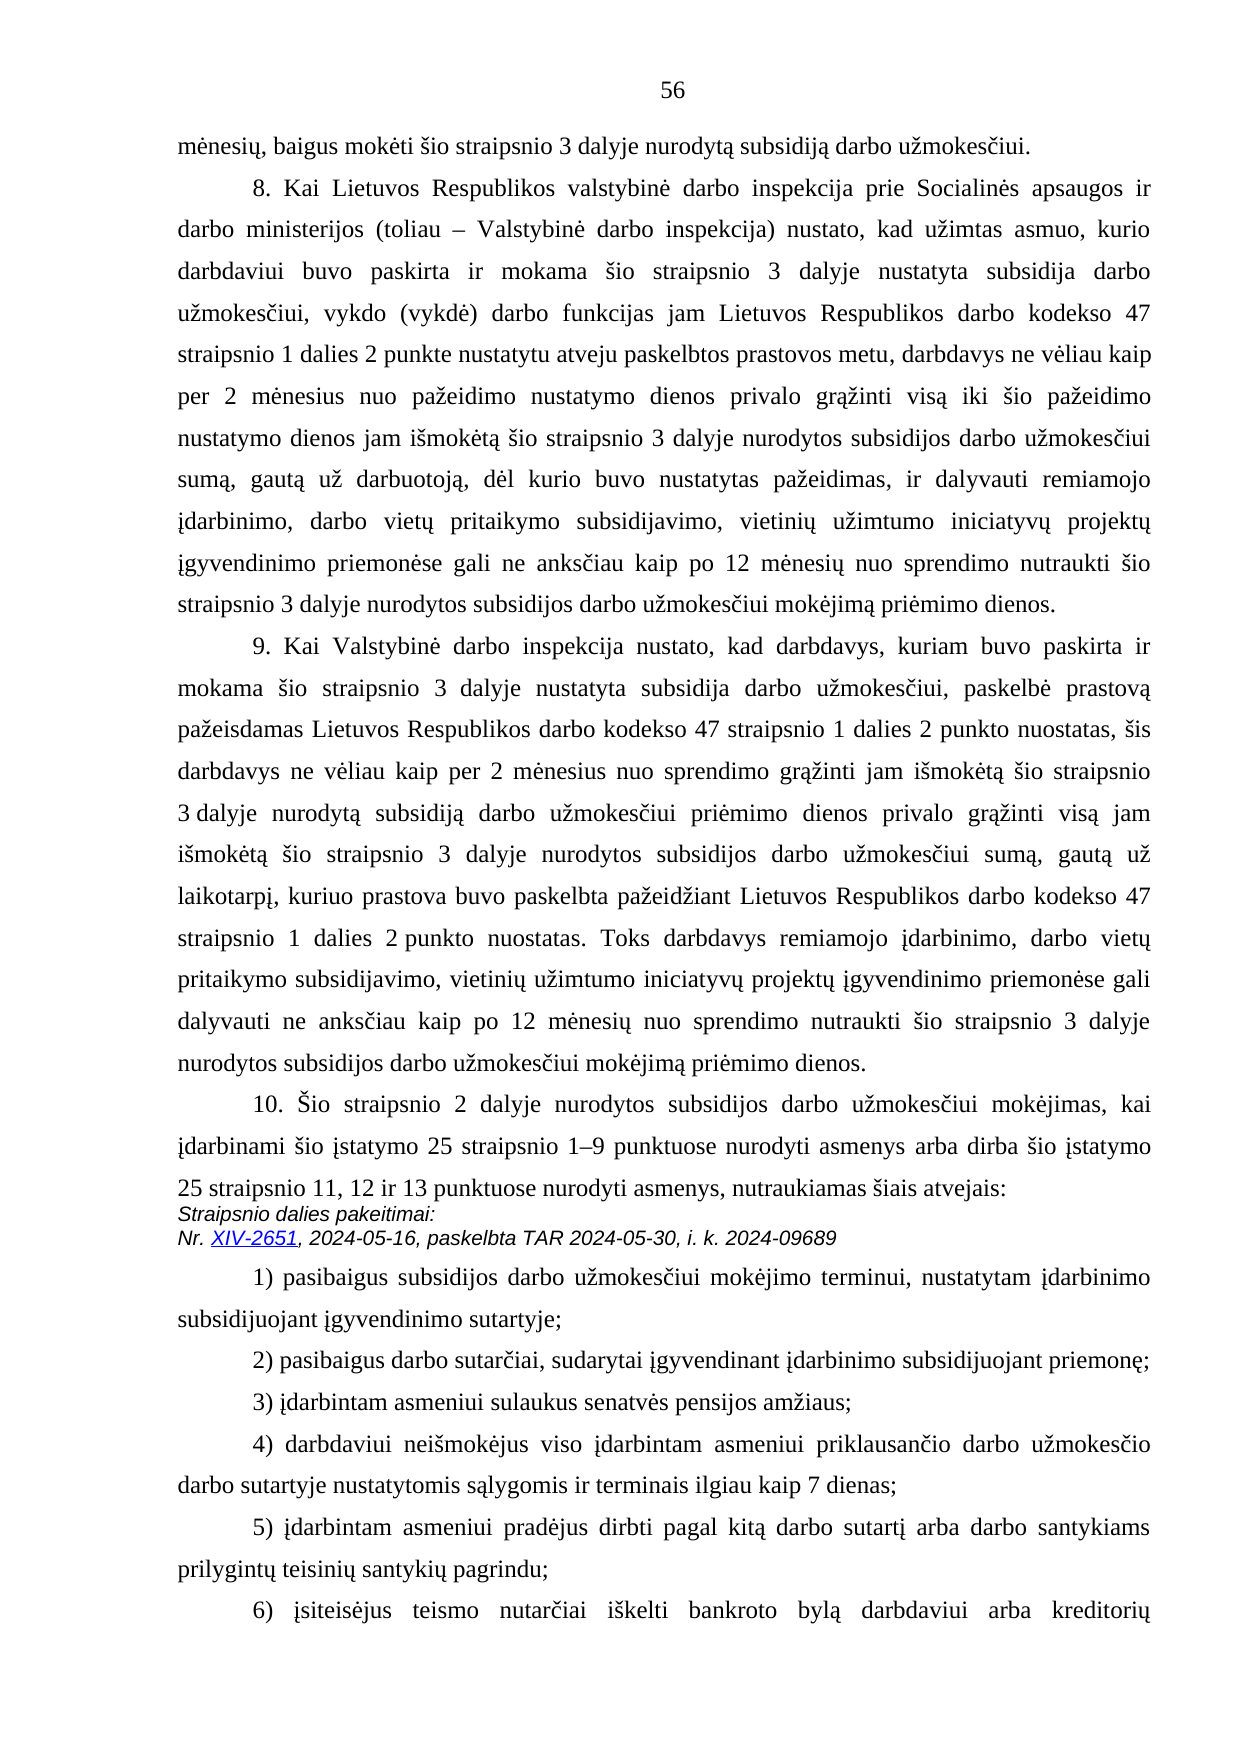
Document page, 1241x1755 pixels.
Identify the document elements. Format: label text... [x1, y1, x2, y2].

text 4) darbdaviui neišmokėjus viso įdarbintam asmeniui priklausančio darbo užmokesčio darbo sutartyje nustatytomis sąlygomis ir terminais ilgiau kaip 7 dienas; [177, 1416, 1152, 1499]
text 3) įdarbintam asmeniui sulaukus senatvės pensijos amžiaus; [177, 1374, 1152, 1416]
text mėnesių, baigus mokėti šio straipsnio 3 dalyje nurodytą subsidiją darbo užmokesčiui. [177, 118, 1152, 160]
text Nr. XIV-2651, 2024-05-16, paskelbta TAR 2024-05-30, i. k. 2024-09689 [177, 1225, 1152, 1249]
text 9. Kai Valstybinė darbo inspekcija nustato, kad darbdavys, kuriam buvo paskirta ir mokama šio straipsnio 3 dalyje nustatyta subsidija darbo užmokesčiui, paskelbė prastovą pažeisdamas Lietuvos Respublikos darbo kodekso 47 straipsnio 1 dalies 2 punkto nuostatas, šis darbdavys ne vėliau kaip per 2 mėnesius nuo sprendimo grąžinti jam išmokėtą šio straipsnio 3 dalyje nurodytą subsidiją darbo užmokesčiui priėmimo dienos privalo grąžinti visą jam išmokėtą šio straipsnio 3 dalyje nurodytos subsidijos darbo užmokesčiui sumą, gautą už laikotarpį, kuriuo prastova buvo paskelbta pažeidžiant Lietuvos Respublikos darbo kodekso 47 straipsnio 1 dalies 2 punkto nuostatas. Toks darbdavys remiamojo įdarbinimo, darbo vietų pritaikymo subsidijavimo, vietinių užimtumo iniciatyvų projektų įgyvendinimo priemonėse gali dalyvauti ne anksčiau kaip po 12 mėnesių nuo sprendimo nutraukti šio straipsnio 3 dalyje nurodytos subsidijos darbo užmokesčiui mokėjimą priėmimo dienos. [177, 618, 1152, 1076]
text 6) įsiteisėjus teismo nutarčiai iškelti bankroto bylą darbdaviui arba kreditorių [177, 1583, 1152, 1624]
text 2) pasibaigus darbo sutarčiai, sudarytai įgyvendinant įdarbinimo subsidijuojant priemonę; [177, 1333, 1152, 1374]
text 5) įdarbintam asmeniui pradėjus dirbti pagal kitą darbo sutartį arba darbo santykiams prilygintų teisinių santykių pagrindu; [177, 1499, 1152, 1583]
text 10. Šio straipsnio 2 dalyje nurodytos subsidijos darbo užmokesčiui mokėjimas, kai įdarbinami šio įstatymo 25 straipsnio 1–9 punktuose nurodyti asmenys arba dirba šio įstatymo 25 straipsnio 11, 12 ir 13 punktuose nurodyti asmenys, nutraukiamas šiais atvejais: [177, 1076, 1152, 1201]
text Straipsnio dalies pakeitimai: [177, 1201, 1152, 1225]
text 8. Kai Lietuvos Respublikos valstybinė darbo inspekcija prie Socialinės apsaugos ir darbo ministerijos (toliau – Valstybinė darbo inspekcija) nustato, kad užimtas asmuo, kurio darbdaviui buvo paskirta ir mokama šio straipsnio 3 dalyje nustatyta subsidija darbo užmokesčiui, vykdo (vykdė) darbo funkcijas jam Lietuvos Respublikos darbo kodekso 47 straipsnio 1 dalies 2 punkte nustatytu atveju paskelbtos prastovos metu, darbdavys ne vėliau kaip per 2 mėnesius nuo pažeidimo nustatymo dienos privalo grąžinti visą iki šio pažeidimo nustatymo dienos jam išmokėtą šio straipsnio 3 dalyje nurodytos subsidijos darbo užmokesčiui sumą, gautą už darbuotoją, dėl kurio buvo nustatytas pažeidimas, ir dalyvauti remiamojo įdarbinimo, darbo vietų pritaikymo subsidijavimo, vietinių užimtumo iniciatyvų projektų įgyvendinimo priemonėse gali ne anksčiau kaip po 12 mėnesių nuo sprendimo nutraukti šio straipsnio 3 dalyje nurodytos subsidijos darbo užmokesčiui mokėjimą priėmimo dienos. [177, 160, 1152, 618]
text 1) pasibaigus subsidijos darbo užmokesčiui mokėjimo terminui, nustatytam įdarbinimo subsidijuojant įgyvendinimo sutartyje; [177, 1249, 1152, 1333]
